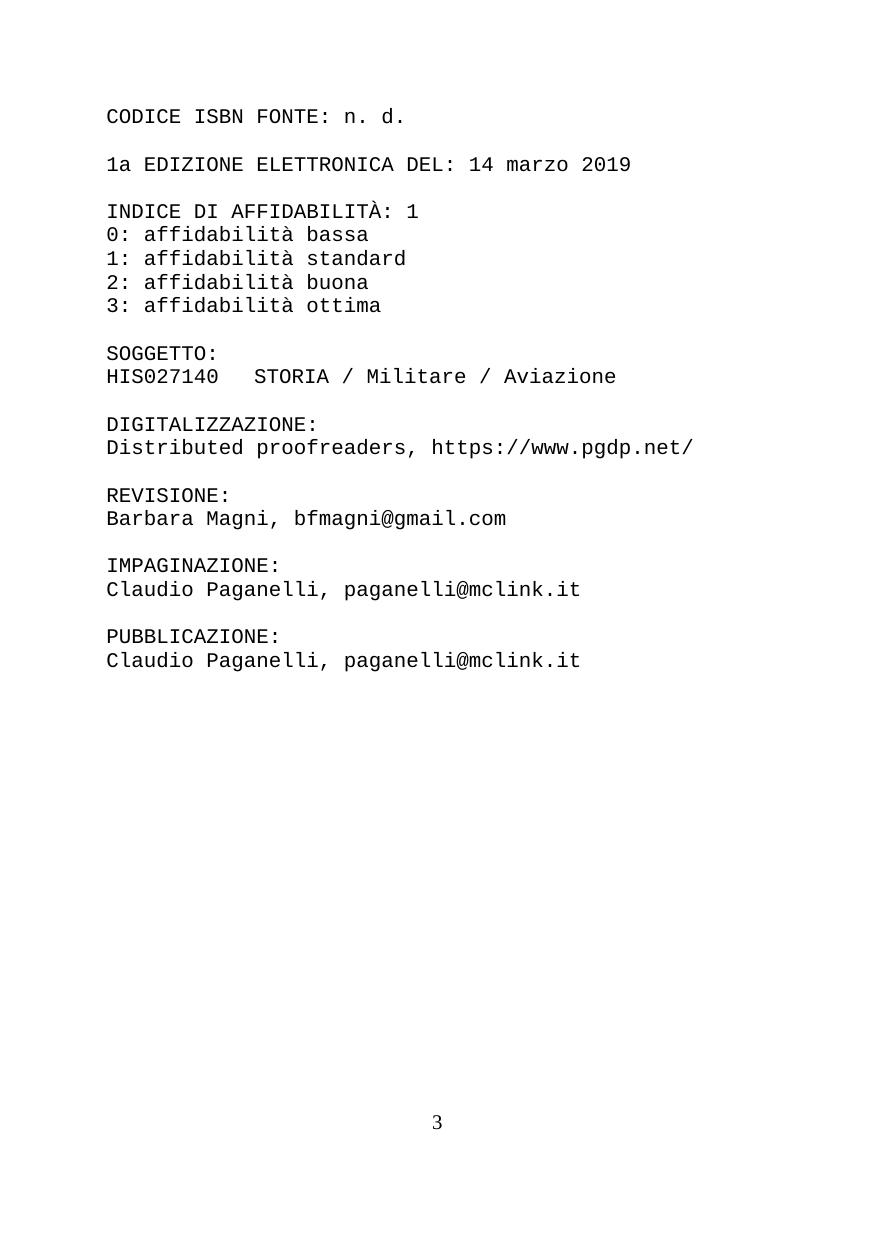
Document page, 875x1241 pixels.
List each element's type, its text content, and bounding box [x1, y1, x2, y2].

text 0: affidabilità bassa [106, 224, 768, 248]
text REVISIONE: [106, 484, 768, 508]
text CODICE ISBN FONTE: n. d. [106, 106, 768, 130]
text IMPAGINAZIONE: [106, 556, 768, 579]
text DIGITALIZZAZIONE: [106, 414, 768, 437]
text 3: affidabilità ottima [106, 295, 768, 319]
text Barbara Magni, bfmagni@gmail.com [106, 508, 768, 532]
text Claudio Paganelli, paganelli@mclink.it [106, 579, 768, 603]
text Claudio Paganelli, paganelli@mclink.it [106, 650, 768, 674]
text 1: affidabilità standard [106, 248, 768, 272]
text INDICE DI AFFIDABILITÀ: 1 [106, 201, 768, 224]
text Distributed proofreaders, https://www.pgdp.net/ [106, 437, 768, 461]
text 2: affidabilità buona [106, 272, 768, 295]
text PUBBLICAZIONE: [106, 626, 768, 650]
text 1a EDIZIONE ELETTRONICA DEL: 14 marzo 2019 [106, 153, 768, 177]
text SOGGETTO: [106, 343, 768, 366]
text HIS027140 STORIA / Militare / Aviazione [106, 366, 768, 390]
